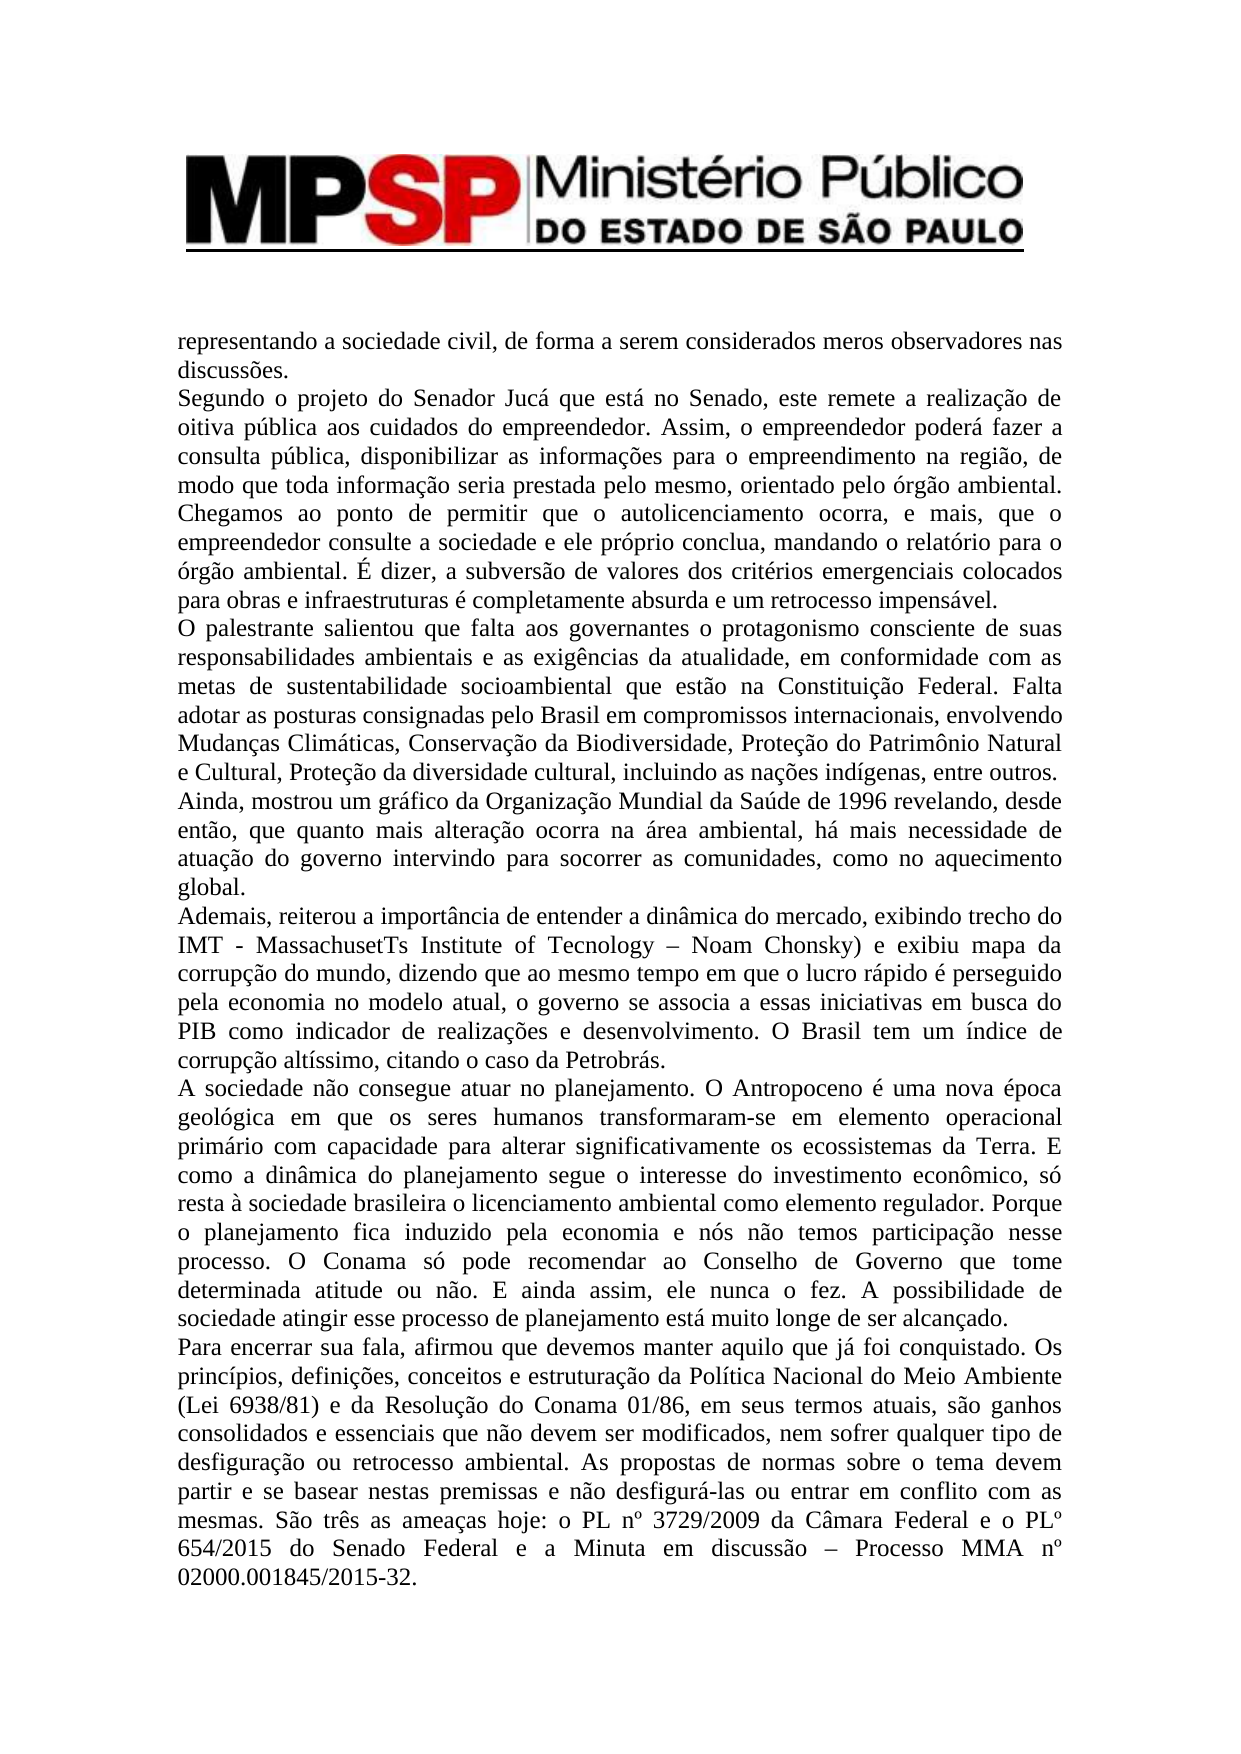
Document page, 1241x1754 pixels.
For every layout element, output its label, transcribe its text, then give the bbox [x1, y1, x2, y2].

picture [186, 154, 1023, 246]
text Segundo o projeto do Senador Jucá que está no Senado, este remete a realização de oitiva pública aos cuidados do empreendedor. Assim, o empreendedor poderá fazer a consulta pública, disponibilizar as informações para o empreendimento na região, de modo que toda informação seria prestada pelo mesmo, orientado pelo órgão ambiental. Chegamos ao ponto de permitir que o autolicenciamento ocorra, e mais, que o empreendedor consulte a sociedade e ele próprio conclua, mandando o relatório para o órgão ambiental. É dizer, a subversão de valores dos critérios emergenciais colocados para obras e infraestruturas é completamente absurda e um retrocesso impensável. [177, 383, 1063, 613]
text A sociedade não consegue atuar no planejamento. O Antropoceno é uma nova época geológica em que os seres humanos transformaram-se em elemento operacional primário com capacidade para alterar significativamente os ecossistemas da Terra. E como a dinâmica do planejamento segue o interesse do investimento econômico, só resta à sociedade brasileira o licenciamento ambiental como elemento regulador. Porque o planejamento fica induzido pela economia e nós não temos participação nesse processo. O Conama só pode recomendar ao Conselho de Governo que tome determinada atitude ou não. E ainda assim, ele nunca o fez. A possibilidade de sociedade atingir esse processo de planejamento está muito longe de ser alcançado. [177, 1073, 1063, 1332]
text Ademais, reiterou a importância de entender a dinâmica do mercado, exibindo trecho do IMT - MassachusetTs Institute of Tecnology – Noam Chonsky) e exibiu mapa da corrupção do mundo, dizendo que ao mesmo tempo em que o lucro rápido é perseguido pela economia no modelo atual, o governo se associa a essas iniciativas em busca do PIB como indicador de realizações e desenvolvimento. O Brasil tem um índice de corrupção altíssimo, citando o caso da Petrobrás. [177, 901, 1063, 1073]
text Para encerrar sua fala, afirmou que devemos manter aquilo que já foi conquistado. Os princípios, definições, conceitos e estruturação da Política Nacional do Meio Ambiente (Lei 6938/81) e da Resolução do Conama 01/86, em seus termos atuais, são ganhos consolidados e essenciais que não devem ser modificados, nem sofrer qualquer tipo de desfiguração ou retrocesso ambiental. As propostas de normas sobre o tema devem partir e se basear nestas premissas e não desfigurá-las ou entrar em conflito com as mesmas. São três as ameaças hoje: o PL nº 3729/2009 da Câmara Federal e o PLº 654/2015 do Senado Federal e a Minuta em discussão – Processo MMA nº 02000.001845/2015-32. [177, 1332, 1063, 1591]
text representando a sociedade civil, de forma a serem considerados meros observadores nas discussões. [177, 326, 1063, 383]
text Ainda, mostrou um gráfico da Organização Mundial da Saúde de 1996 revelando, desde então, que quanto mais alteração ocorra na área ambiental, há mais necessidade de atuação do governo intervindo para socorrer as comunidades, como no aquecimento global. [177, 786, 1063, 901]
text O palestrante salientou que falta aos governantes o protagonismo consciente de suas responsabilidades ambientais e as exigências da atualidade, em conformidade com as metas de sustentabilidade socioambiental que estão na Constituição Federal. Falta adotar as posturas consignadas pelo Brasil em compromissos internacionais, envolvendo Mudanças Climáticas, Conservação da Biodiversidade, Proteção do Patrimônio Natural e Cultural, Proteção da diversidade cultural, incluindo as nações indígenas, entre outros. [177, 613, 1063, 786]
